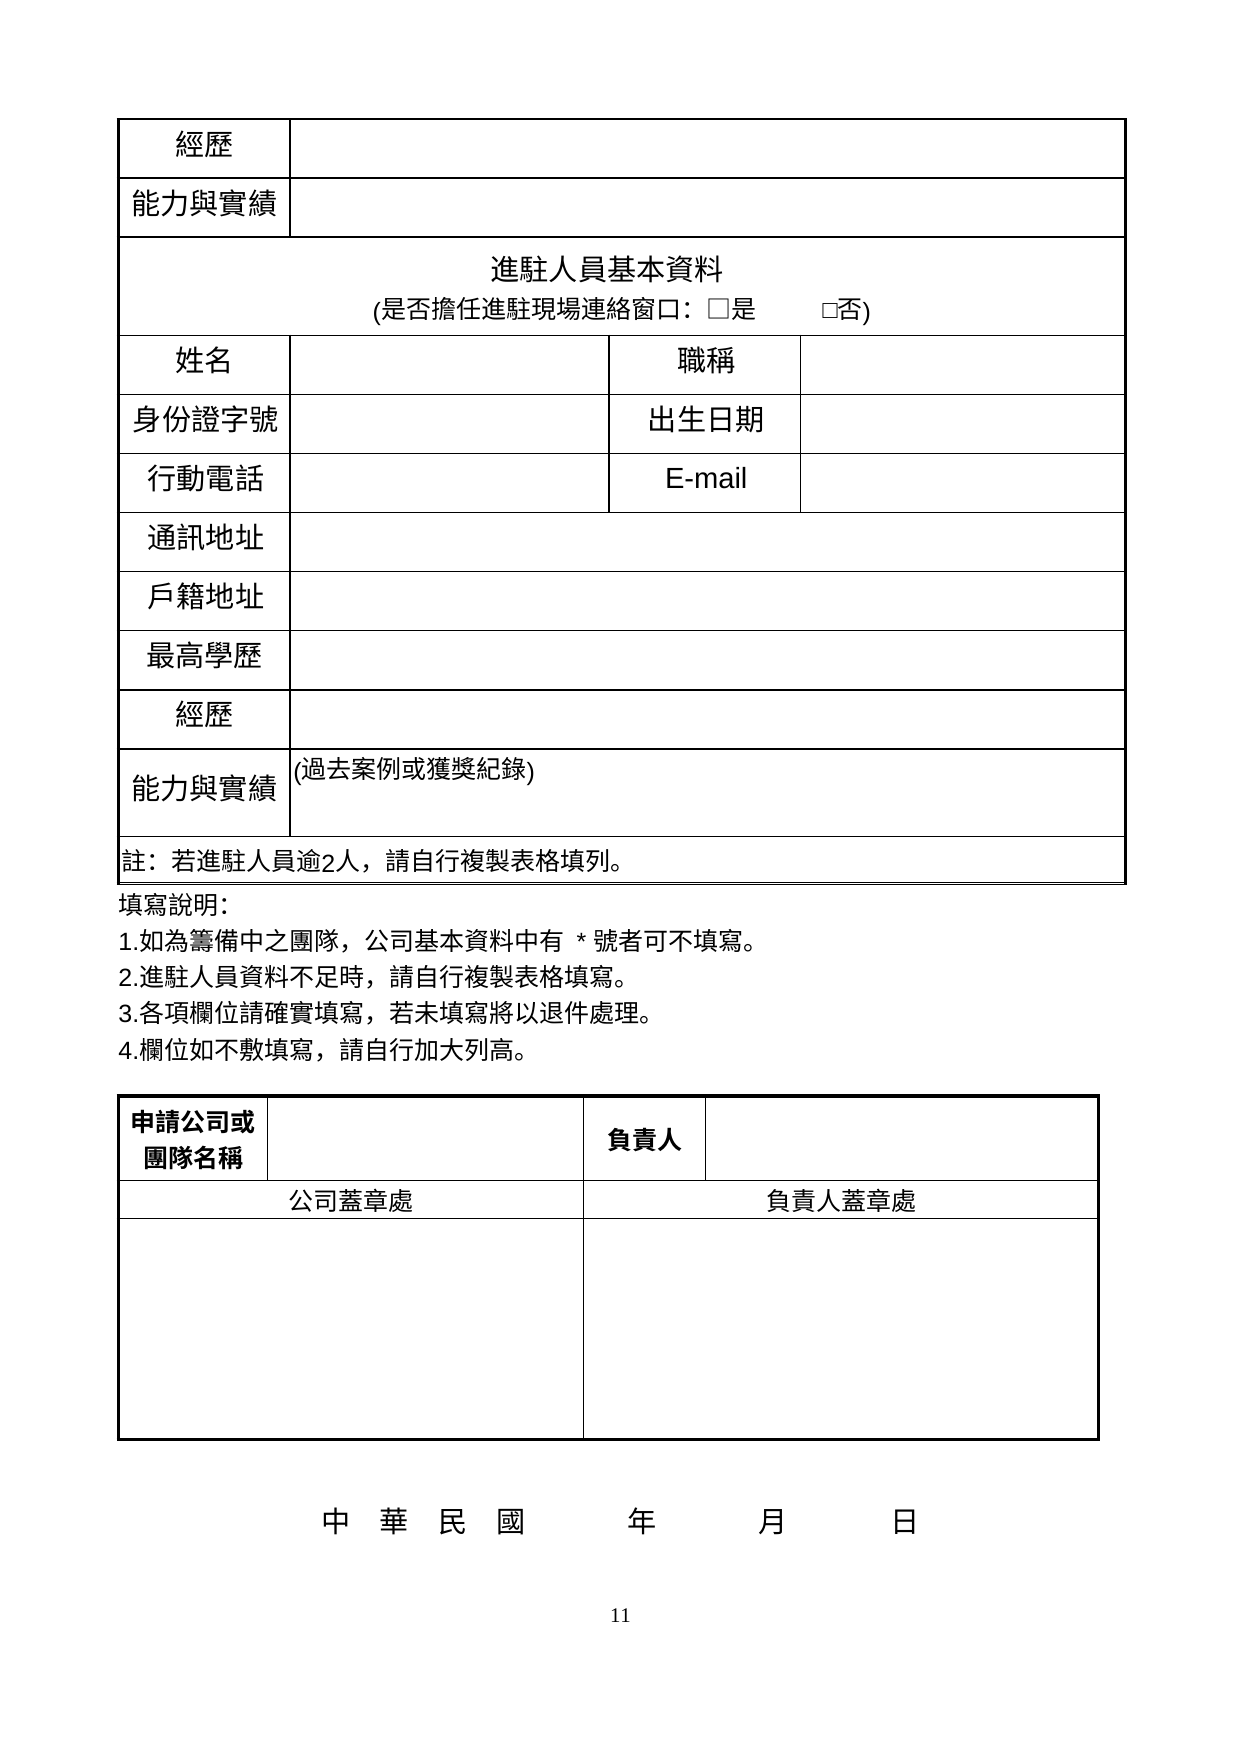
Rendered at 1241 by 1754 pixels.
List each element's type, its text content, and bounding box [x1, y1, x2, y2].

text 填寫說明： [118, 885, 1122, 921]
table_cell 身份證字號 [120, 395, 289, 453]
table_cell 經歷 [120, 691, 289, 748]
table_cell 戶籍地址 [120, 572, 289, 630]
table_cell 進駐人員基本資料 (是否擔任進駐現場連絡窗口：□是 □否) [120, 238, 1124, 334]
table_cell E-mail [610, 454, 800, 512]
table_cell [291, 454, 608, 512]
table_cell 職稱 [610, 336, 800, 393]
table_cell [801, 395, 1124, 453]
table_cell 能力與實績 [120, 750, 289, 836]
table_cell 能力與實績 [120, 179, 289, 236]
text 中 華 民 國 年 月 日 [118, 1499, 1122, 1541]
table_cell [120, 1219, 583, 1438]
table_cell [291, 513, 1124, 571]
table_header [706, 1098, 1097, 1180]
table_cell [801, 454, 1124, 512]
text 2.進駐人員資料不足時，請自行複製表格填寫。 [118, 958, 1122, 994]
table_cell [291, 179, 1124, 236]
table_cell [291, 691, 1124, 748]
table_header [268, 1098, 583, 1180]
table_cell [291, 336, 608, 393]
table_cell [291, 572, 1124, 630]
text 1.如為籌備中之團隊，公司基本資料中有 * 號者可不填寫。 [118, 921, 1122, 958]
table_cell 經歷 [120, 120, 289, 177]
table_cell [801, 336, 1124, 393]
table_cell [291, 120, 1124, 177]
table_cell 註：若進駐人員逾2人，請自行複製表格填列。 [120, 837, 1124, 882]
table_header 申請公司或團隊名稱 [120, 1098, 267, 1180]
table_cell 負責人蓋章處 [584, 1181, 1097, 1218]
table_cell [291, 395, 608, 453]
table_cell 行動電話 [120, 454, 289, 512]
table_cell 最高學歷 [120, 631, 289, 689]
table_header 負責人 [584, 1098, 705, 1180]
text 3.各項欄位請確實填寫，若未填寫將以退件處理。 [118, 994, 1122, 1030]
table_cell 公司蓋章處 [120, 1181, 583, 1218]
table_cell 出生日期 [610, 395, 800, 453]
text 4.欄位如不敷填寫，請自行加大列高。 [118, 1030, 1122, 1066]
table_cell 姓名 [120, 336, 289, 393]
table_cell [584, 1219, 1097, 1438]
table_cell (過去案例或獲獎紀錄) [291, 750, 1124, 836]
table_cell 通訊地址 [120, 513, 289, 571]
table_cell [291, 631, 1124, 689]
